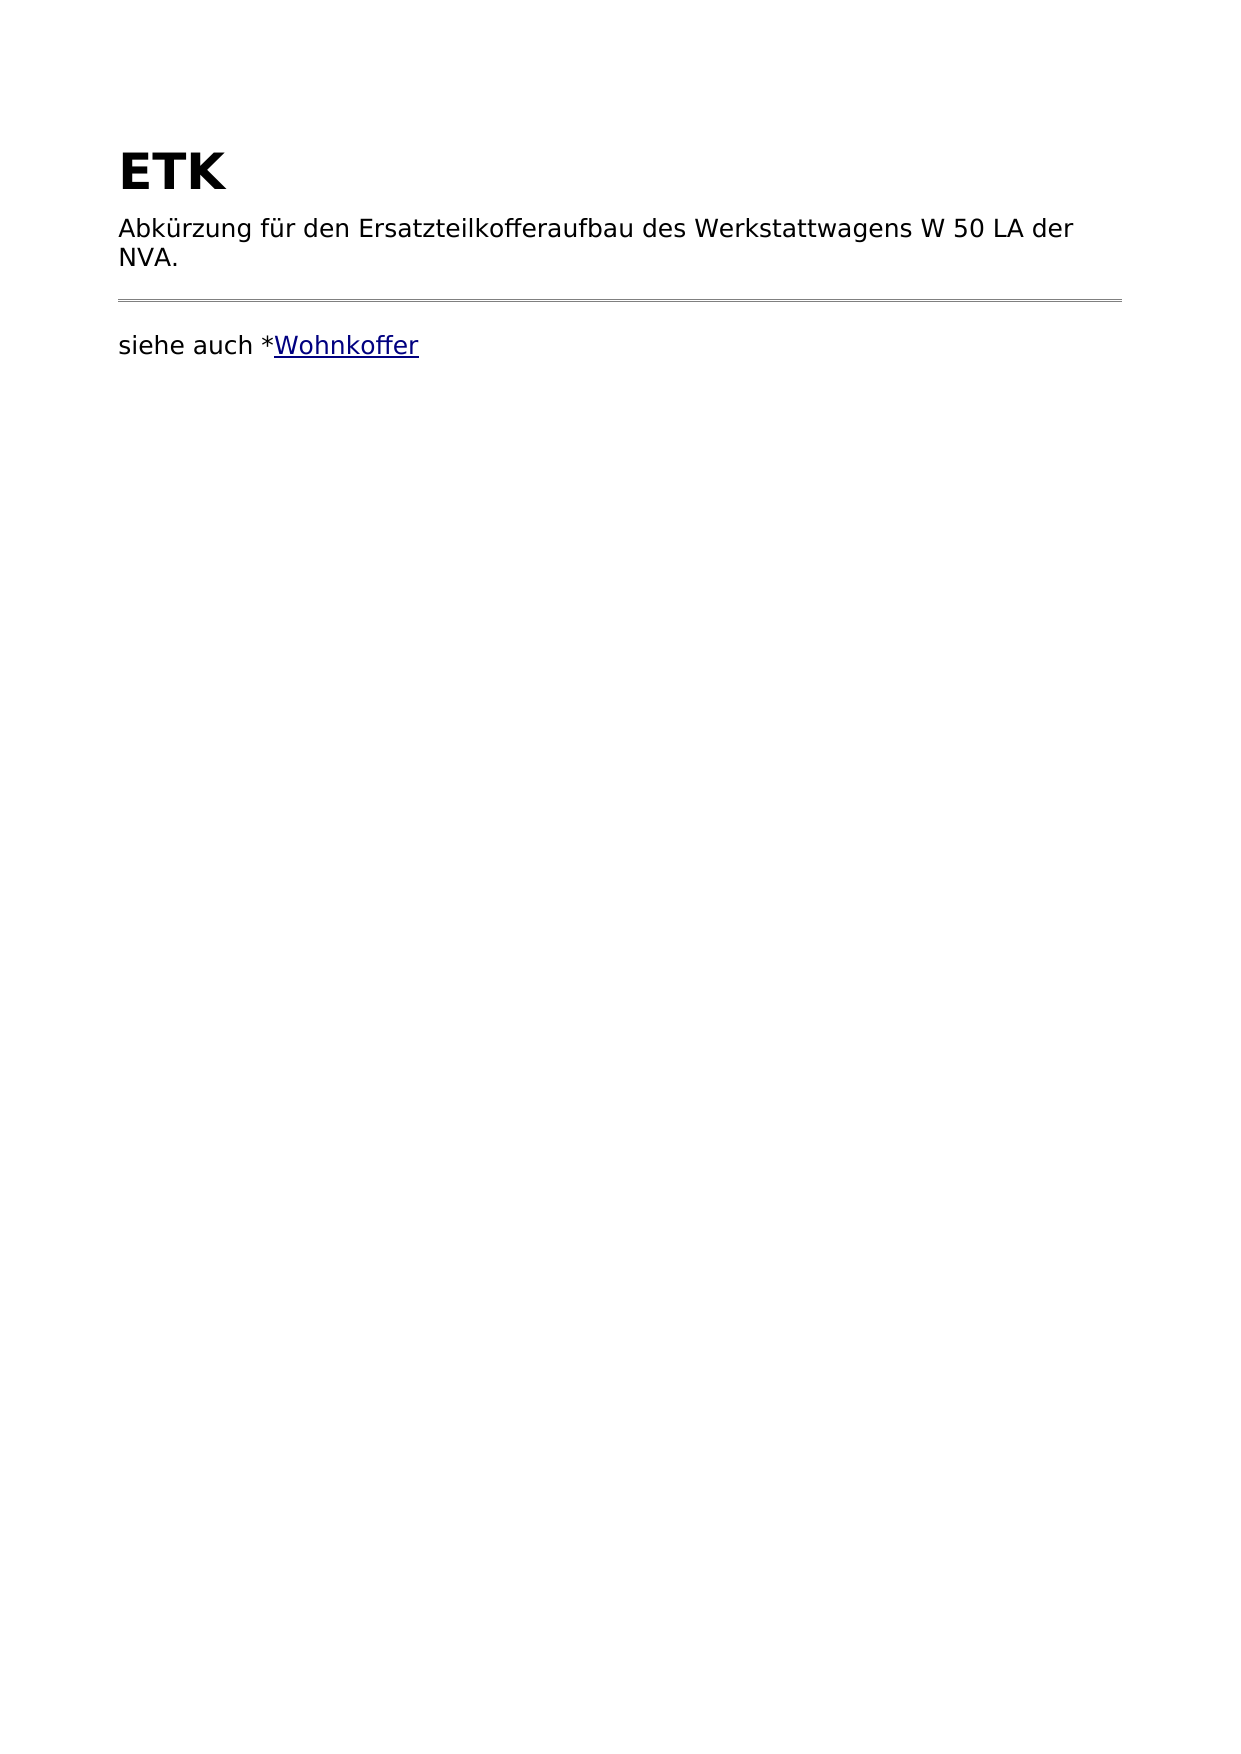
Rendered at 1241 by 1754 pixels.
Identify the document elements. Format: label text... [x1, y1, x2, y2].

text Abkürzung für den Ersatzteilkofferaufbau des Werkstattwagens W 50 LA der NVA. [118, 214, 1122, 272]
subtitle ETK [118, 143, 1122, 201]
text siehe auch *Wohnkoffer [118, 331, 1122, 360]
